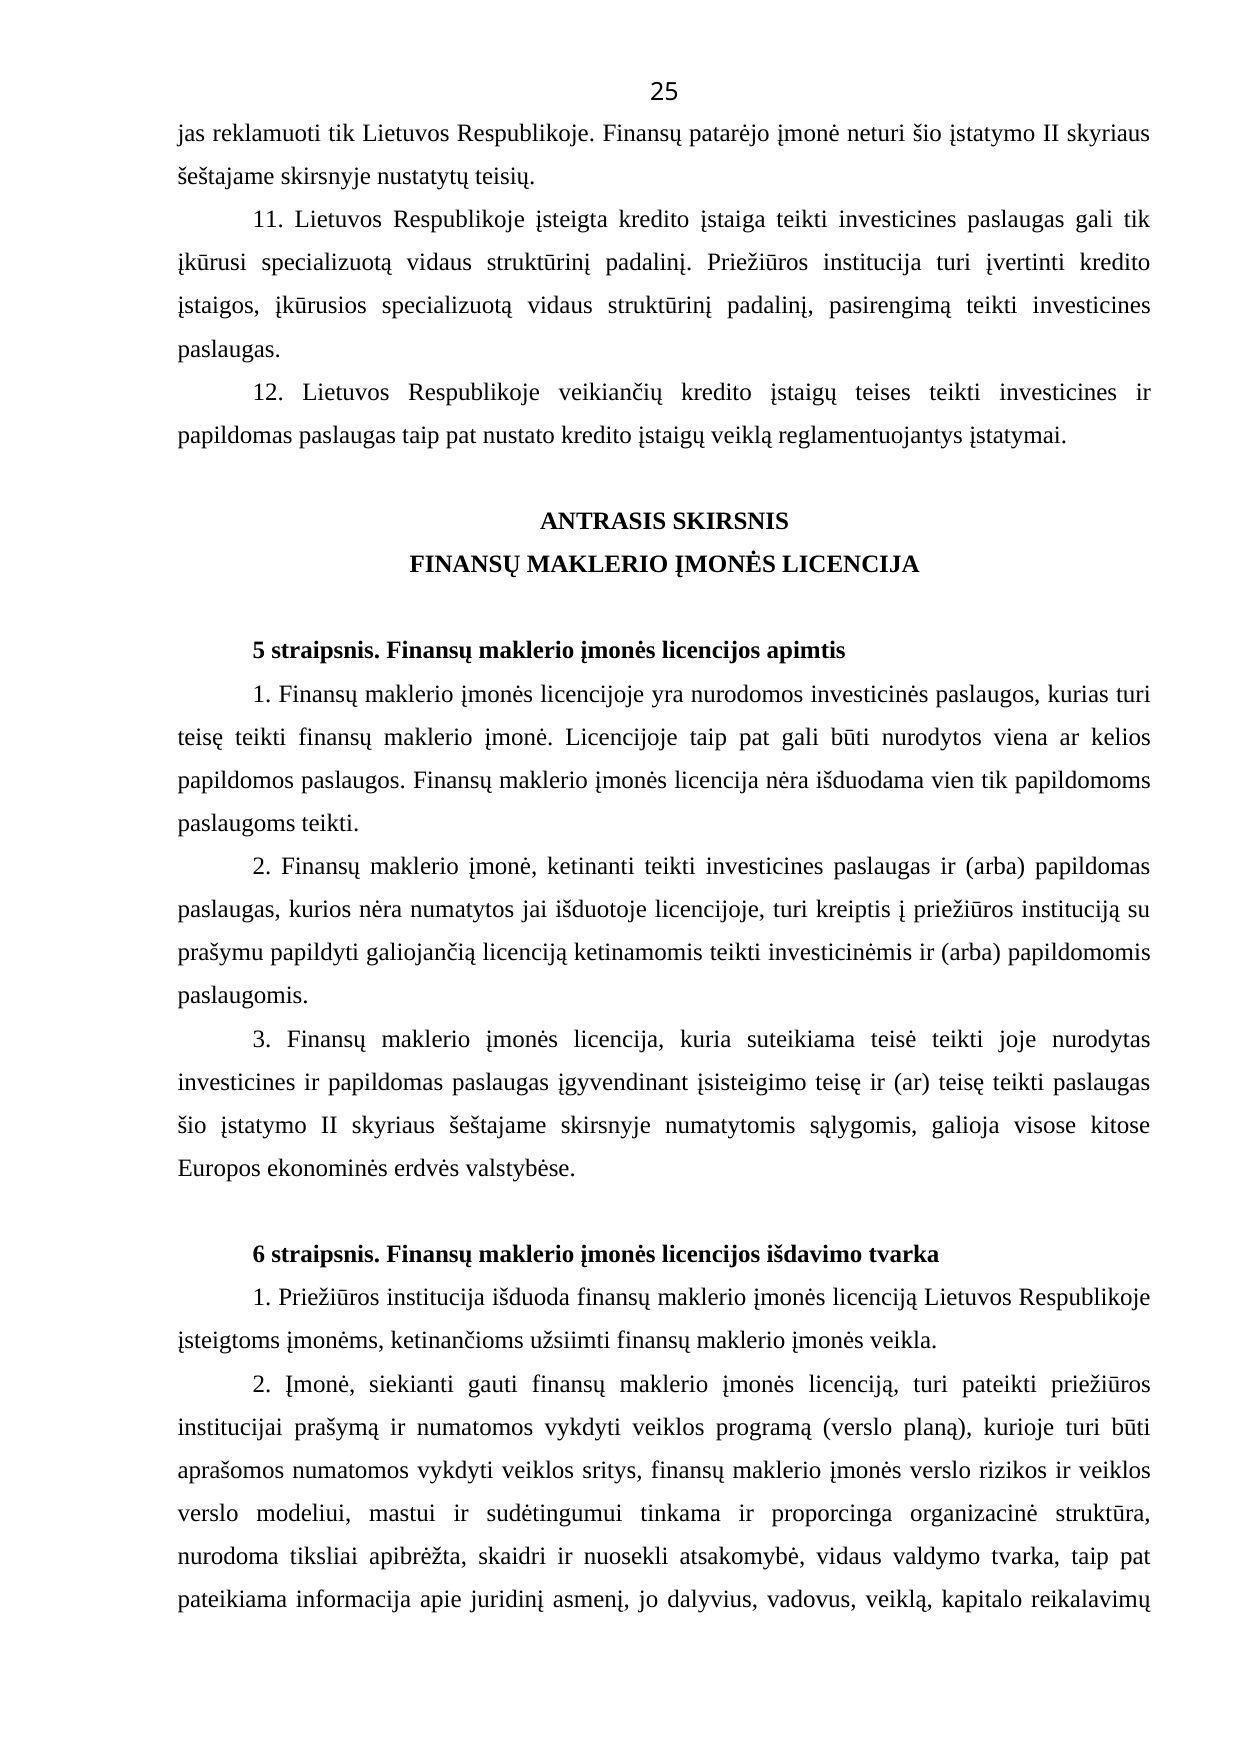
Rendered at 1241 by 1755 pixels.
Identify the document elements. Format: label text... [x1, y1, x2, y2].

text ANTRASIS SKIRSNIS [177, 506, 1152, 535]
text FINANSŲ MAKLERIO ĮMONĖS LICENCIJA [177, 549, 1152, 578]
text 12. Lietuvos Respublikoje veikiančių kredito įstaigų teises teikti investicines ir papildomas paslaugas taip pat nustato kredito įstaigų veiklą reglamentuojantys įstatymai. [177, 377, 1152, 449]
text 1. Finansų maklerio įmonės licencijoje yra nurodomos investicinės paslaugos, kurias turi teisę teikti finansų maklerio įmonė. Licencijoje taip pat gali būti nurodytos viena ar kelios papildomos paslaugos. Finansų maklerio įmonės licencija nėra išduodama vien tik papildomoms paslaugoms teikti. [177, 679, 1152, 837]
text 2. Įmonė, siekianti gauti finansų maklerio įmonės licenciją, turi pateikti priežiūros institucijai prašymą ir numatomos vykdyti veiklos programą (verslo planą), kurioje turi būti aprašomos numatomos vykdyti veiklos sritys, finansų maklerio įmonės verslo rizikos ir veiklos verslo modeliui, mastui ir sudėtingumui tinkama ir proporcinga organizacinė struktūra, nurodoma tiksliai apibrėžta, skaidri ir nuosekli atsakomybė, vidaus valdymo tvarka, taip pat pateikiama informacija apie juridinį asmenį, jo dalyvius, vadovus, veiklą, kapitalo reikalavimų [177, 1369, 1152, 1613]
text jas reklamuoti tik Lietuvos Respublikoje. Finansų patarėjo įmonė neturi šio įstatymo II skyriaus šeštajame skirsnyje nustatytų teisių. [177, 118, 1152, 190]
text 1. Priežiūros institucija išduoda finansų maklerio įmonės licenciją Lietuvos Respublikoje įsteigtoms įmonėms, ketinančioms užsiimti finansų maklerio įmonės veikla. [177, 1282, 1152, 1354]
text 11. Lietuvos Respublikoje įsteigta kredito įstaiga teikti investicines paslaugas gali tik įkūrusi specializuotą vidaus struktūrinį padalinį. Priežiūros institucija turi įvertinti kredito įstaigos, įkūrusios specializuotą vidaus struktūrinį padalinį, pasirengimą teikti investicines paslaugas. [177, 204, 1152, 362]
text 5 straipsnis. Finansų maklerio įmonės licencijos apimtis [177, 636, 1152, 664]
text 3. Finansų maklerio įmonės licencija, kuria suteikiama teisė teikti joje nurodytas investicines ir papildomas paslaugas įgyvendinant įsisteigimo teisę ir (ar) teisę teikti paslaugas šio įstatymo II skyriaus šeštajame skirsnyje numatytomis sąlygomis, galioja visose kitose Europos ekonominės erdvės valstybėse. [177, 1024, 1152, 1182]
text 2. Finansų maklerio įmonė, ketinanti teikti investicines paslaugas ir (arba) papildomas paslaugas, kurios nėra numatytos jai išduotoje licencijoje, turi kreiptis į priežiūros instituciją su prašymu papildyti galiojančią licenciją ketinamomis teikti investicinėmis ir (arba) papildomomis paslaugomis. [177, 851, 1152, 1009]
text 6 straipsnis. Finansų maklerio įmonės licencijos išdavimo tvarka [177, 1239, 1152, 1268]
